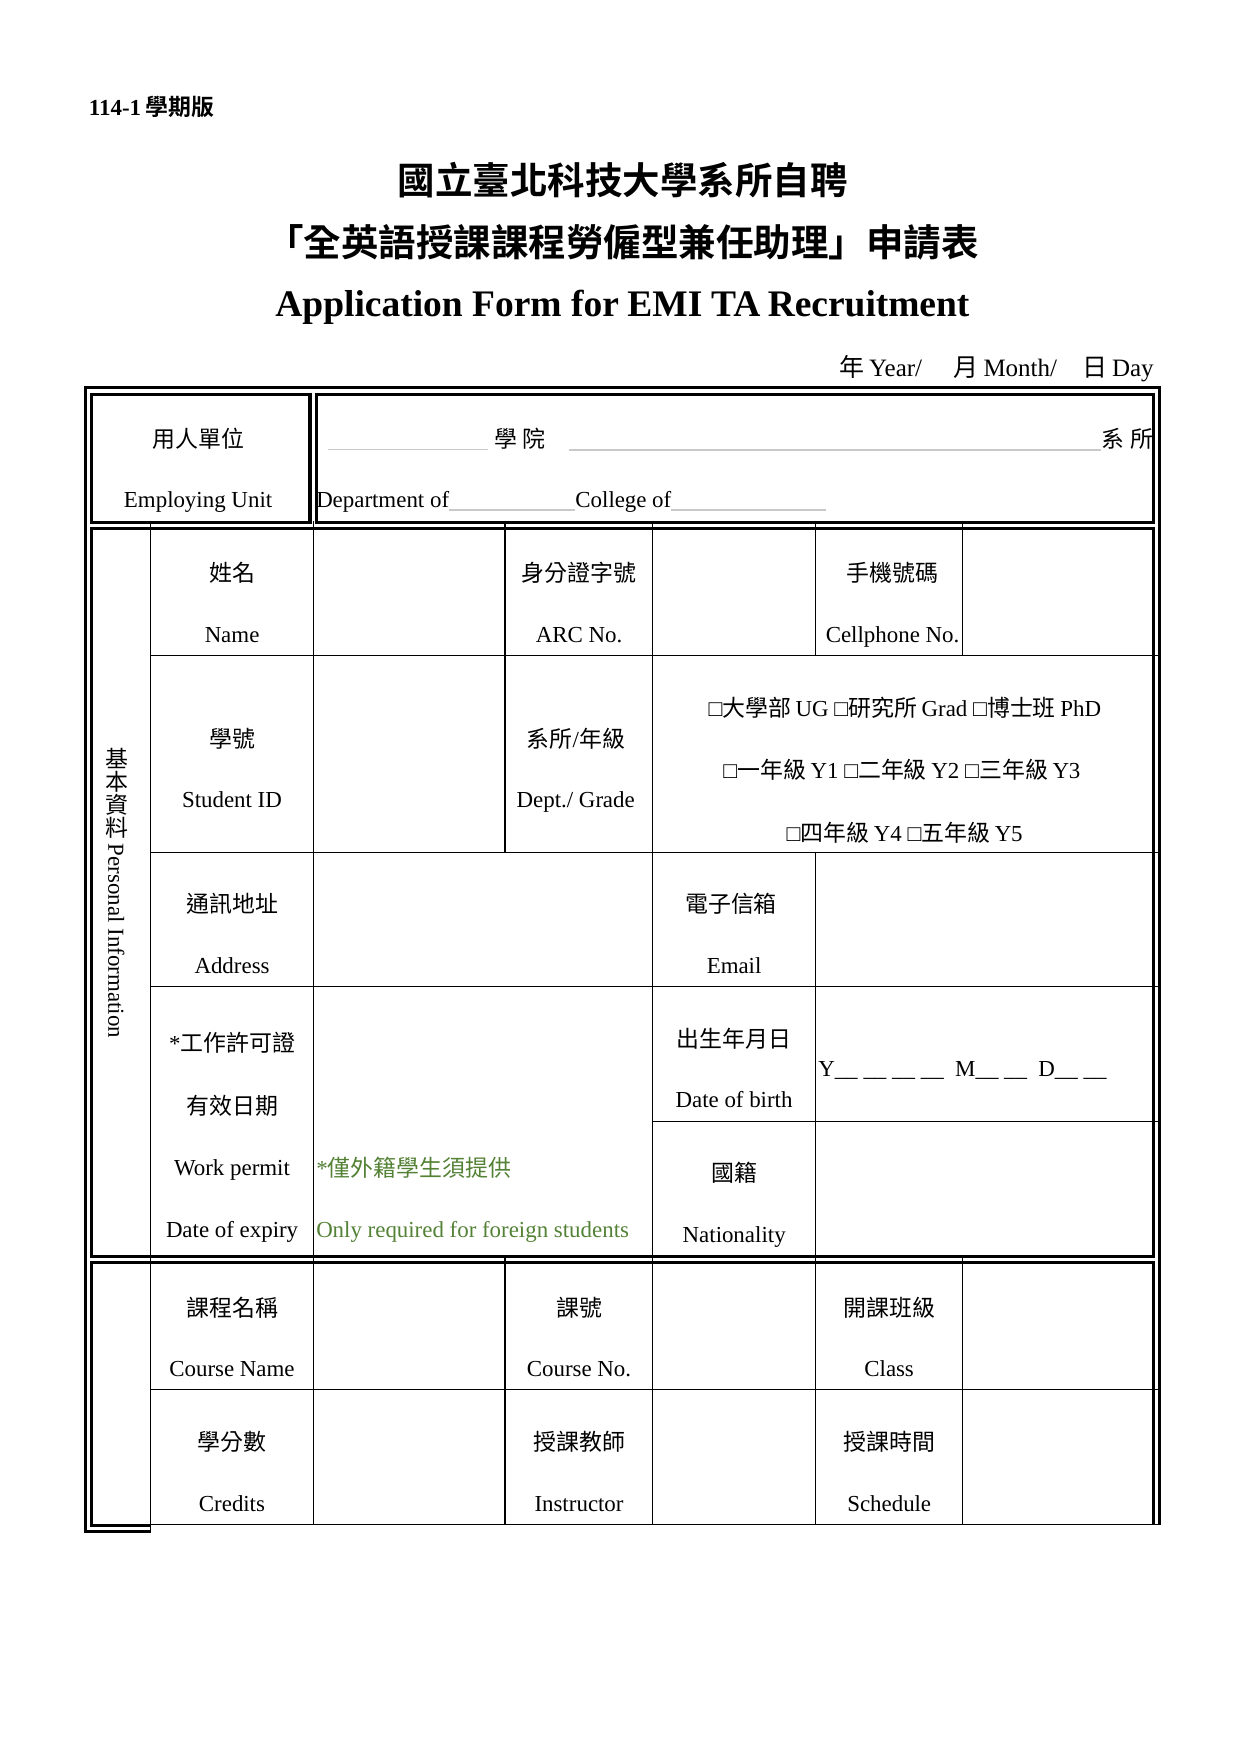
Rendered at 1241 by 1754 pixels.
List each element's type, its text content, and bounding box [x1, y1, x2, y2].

table_cell [653, 530, 815, 655]
table_cell [963, 1390, 1152, 1524]
table_cell *工作許可證 有效日期 Work permit Date of expiry [151, 987, 313, 1255]
table_cell 課程資訊 Course Info. [93, 1264, 150, 1524]
table_cell Y__ __ __ __ M__ __ D__ __ [816, 987, 1152, 1121]
table_cell □大學部UG □研究所Grad □博士班PhD □一年級Y1 □二年級Y2 □三年級Y3 □四年級Y4 □五年級Y5 [653, 656, 1152, 852]
table_cell 基本資料Personal Information [89, 521, 150, 1255]
table_cell 課程資訊 Course Info. [89, 1255, 150, 1524]
table_cell 姓名 Name [151, 530, 313, 655]
table_cell 電子信箱 Email [653, 853, 815, 986]
table_cell 出生年月日 Date of birth [653, 987, 815, 1121]
table_cell 系所/年級 Dept./ Grade [506, 656, 652, 852]
table_cell [314, 853, 652, 986]
table_cell [151, 521, 313, 527]
table_cell 學分數 Credits [151, 1390, 313, 1524]
table_header 國立臺北科技大學系所自聘 「全英語授課課程勞僱型兼任助理」申請表 Application Form for EMI TA Recruitment 年Year/ 月Month/ 日Day [89, 136, 1156, 386]
table_cell 授課時間 Schedule [816, 1390, 962, 1524]
table_cell 國籍 Nationality [653, 1122, 815, 1255]
table_cell [816, 1122, 1152, 1255]
table_cell 授課教師 Instructor [506, 1390, 652, 1524]
table_cell [963, 530, 1152, 655]
table_cell [314, 1264, 504, 1389]
table_cell 開課班級 Class [816, 1264, 962, 1389]
table_cell [963, 1255, 1156, 1389]
table_cell [963, 1264, 1152, 1389]
table_cell 通訊地址 Address [151, 853, 313, 986]
table_cell [963, 521, 1156, 655]
table_cell 學院 系所 Department of College of [313, 389, 1156, 521]
table_cell [314, 530, 504, 655]
table_cell [314, 522, 504, 527]
table_cell [314, 656, 504, 852]
table_cell 手機號碼 Cellphone No. [816, 530, 962, 655]
table_cell [816, 853, 1152, 986]
table_cell 課號 Course No. [506, 1264, 652, 1389]
table_cell [653, 1390, 815, 1524]
table_cell [653, 1264, 815, 1389]
table_cell 身分證字號 ARC No. [506, 530, 652, 655]
table_cell 課程名稱 Course Name [151, 1264, 313, 1389]
table_cell 學號 Student ID [151, 656, 313, 852]
table_cell 用人單位 Employing Unit [89, 389, 313, 521]
table_cell *僅外籍學生須提供 Only required for foreign students [314, 987, 652, 1255]
table_cell [314, 1390, 504, 1524]
